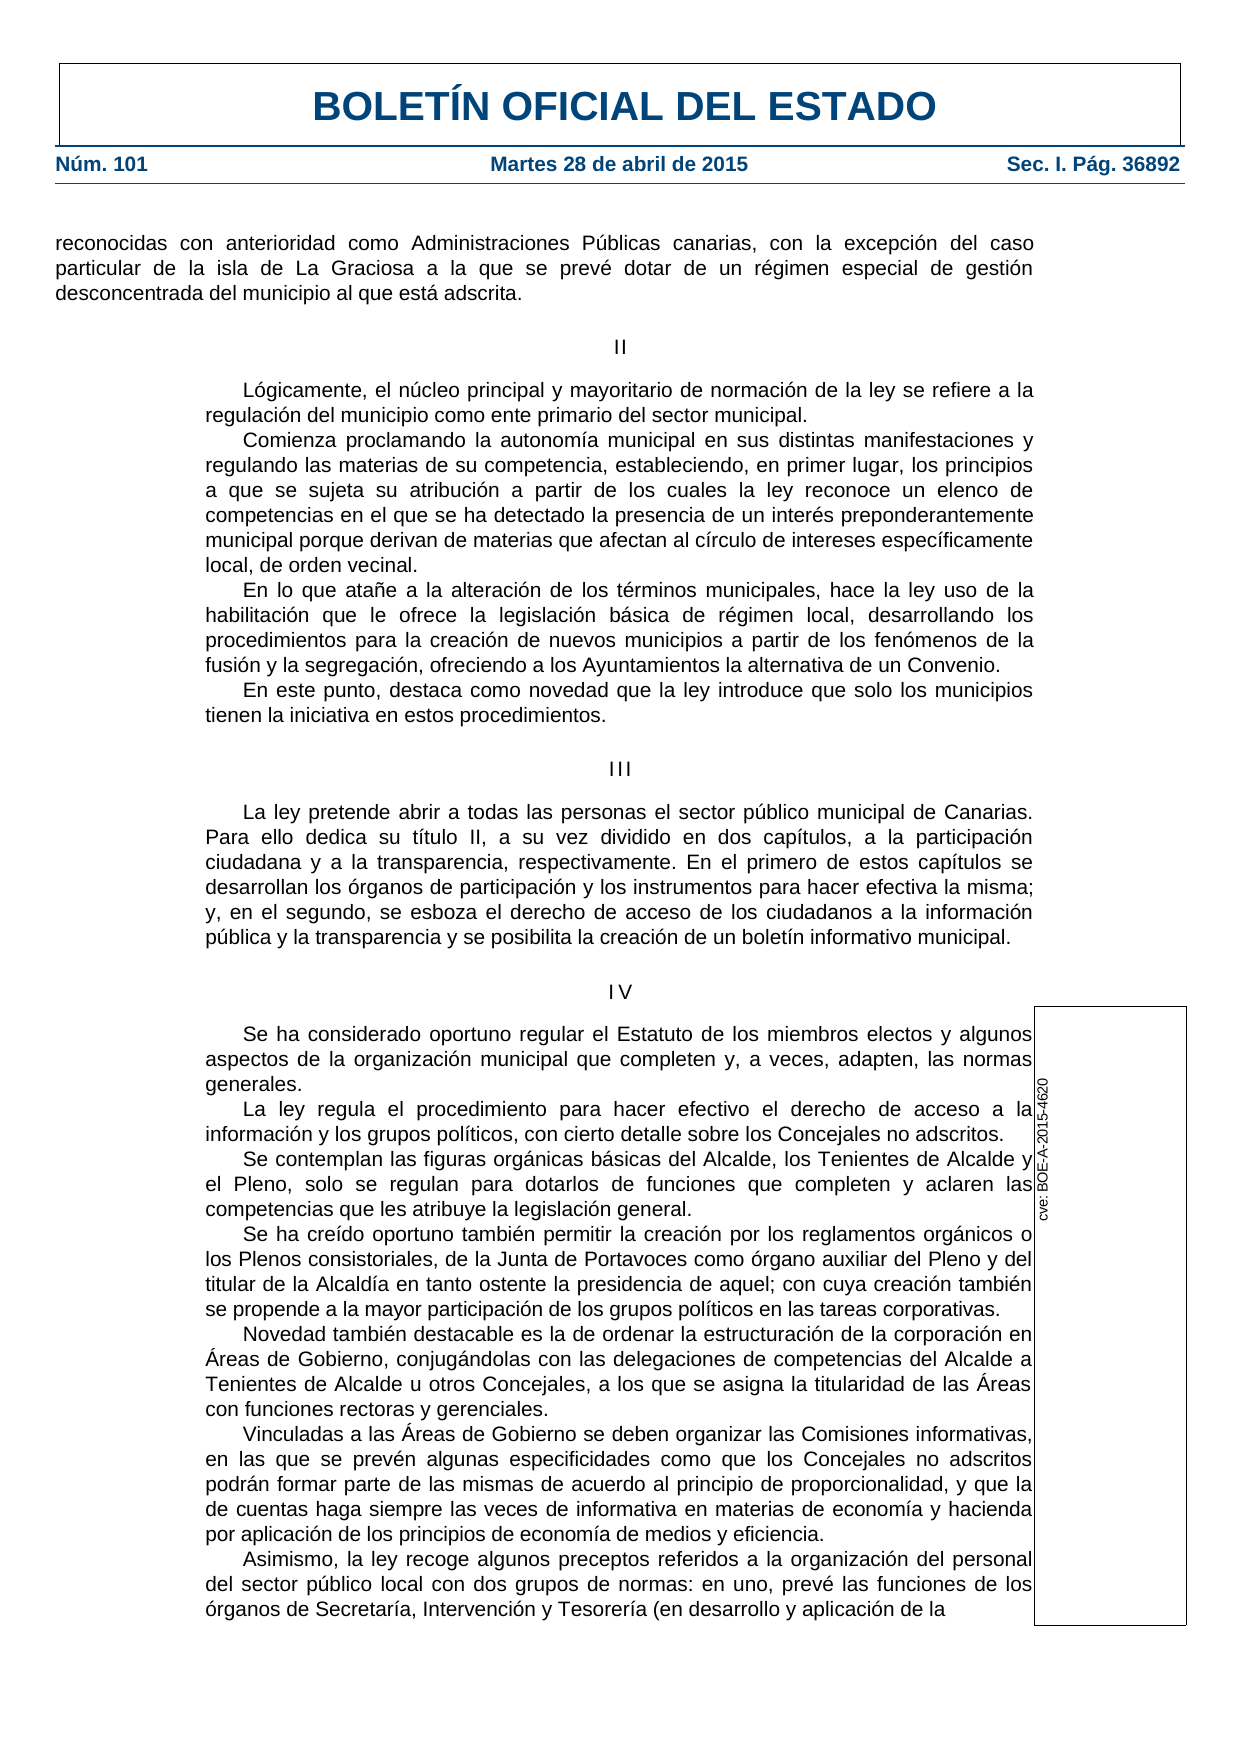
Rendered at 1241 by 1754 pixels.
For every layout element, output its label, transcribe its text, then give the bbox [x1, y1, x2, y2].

text Núm. 101 Martes 28 de abril de 2015 Sec. I. Pág. 36892 [55, 152, 1185, 176]
text II [55, 335, 1185, 360]
text Se contemplan las figuras orgánicas básicas del Alcalde, los Tenientes de Alcalde y el Pleno, solo se regulan para dotarlos de funciones que completen y aclaren las competencias que les atribuye la legislación general. [205, 1147, 1185, 1222]
text Se ha creído oportuno también permitir la creación por los reglamentos orgánicos o los Plenos consistoriales, de la Junta de Portavoces como órgano auxiliar del Pleno y del titular de la Alcaldía en tanto ostente la presidencia de aquel; con cuya creación también se propende a la mayor participación de los grupos políticos en las tareas corporativas. [205, 1222, 1185, 1322]
text Lógicamente, el núcleo principal y mayoritario de normación de la ley se refiere a la regulación del municipio como ente primario del sector municipal. [205, 377, 1035, 427]
text La ley regula el procedimiento para hacer efectivo el derecho de acceso a la información y los grupos políticos, con cierto detalle sobre los Concejales no adscritos. [205, 1097, 1185, 1147]
text Vinculadas a las Áreas de Gobierno se deben organizar las Comisiones informativas, en las que se prevén algunas especificidades como que los Concejales no adscritos podrán formar parte de las mismas de acuerdo al principio de proporcionalidad, y que la de cuentas haga siempre las veces de informativa en materias de economía y hacienda por aplicación de los principios de economía de medios y eficiencia. [205, 1422, 1185, 1547]
text Novedad también destacable es la de ordenar la estructuración de la corporación en Áreas de Gobierno, conjugándolas con las delegaciones de competencias del Alcalde a Tenientes de Alcalde u otros Concejales, a los que se asigna la titularidad de las Áreas con funciones rectoras y gerenciales. [205, 1322, 1185, 1422]
text La ley pretende abrir a todas las personas el sector público municipal de Canarias. Para ello dedica su título II, a su vez dividido en dos capítulos, a la participación ciudadana y a la transparencia, respectivamente. En el primero de estos capítulos se desarrollan los órganos de participación y los instrumentos para hacer efectiva la misma; y, en el segundo, se esboza el derecho de acceso de los ciudadanos a la información pública y la transparencia y se posibilita la creación de un boletín informativo municipal. [205, 800, 1035, 950]
text En lo que atañe a la alteración de los términos municipales, hace la ley uso de la habilitación que le ofrece la legislación básica de régimen local, desarrollando los procedimientos para la creación de nuevos municipios a partir de los fenómenos de la fusión y la segregación, ofreciendo a los Ayuntamientos la alternativa de un Convenio. [205, 577, 1035, 677]
table_header [1119, 64, 1180, 130]
text Se ha considerado oportuno regular el Estatuto de los miembros electos y algunos aspectos de la organización municipal que completen y, a veces, adapten, las normas generales. [205, 1022, 1185, 1097]
text IV [55, 979, 1185, 1004]
text III [55, 757, 1185, 782]
table_header [60, 64, 183, 130]
text Comienza proclamando la autonomía municipal en sus distintas manifestaciones y regulando las materias de su competencia, estableciendo, en primer lugar, los principios a que se sujeta su atribución a partir de los cuales la ley reconoce un elenco de competencias en el que se ha detectado la presencia de un interés preponderantemente municipal porque derivan de materias que afectan al círculo de intereses específicamente local, de orden vecinal. [205, 427, 1035, 577]
text reconocidas con anterioridad como Administraciones Públicas canarias, con la excepción del caso particular de la isla de La Graciosa a la que se prevé dotar de un régimen especial de gestión desconcentrada del municipio al que está adscrita. [55, 230, 1035, 305]
text Asimismo, la ley recoge algunos preceptos referidos a la organización del personal del sector público local con dos grupos de normas: en uno, prevé las funciones de los órganos de Secretaría, Intervención y Tesorería (en desarrollo y aplicación de la [205, 1547, 1185, 1622]
text En este punto, destaca como novedad que la ley introduce que solo los municipios tienen la iniciativa en estos procedimientos. [205, 677, 1035, 727]
table_header BOLETÍN OFICIAL DEL ESTADO [183, 64, 1118, 130]
